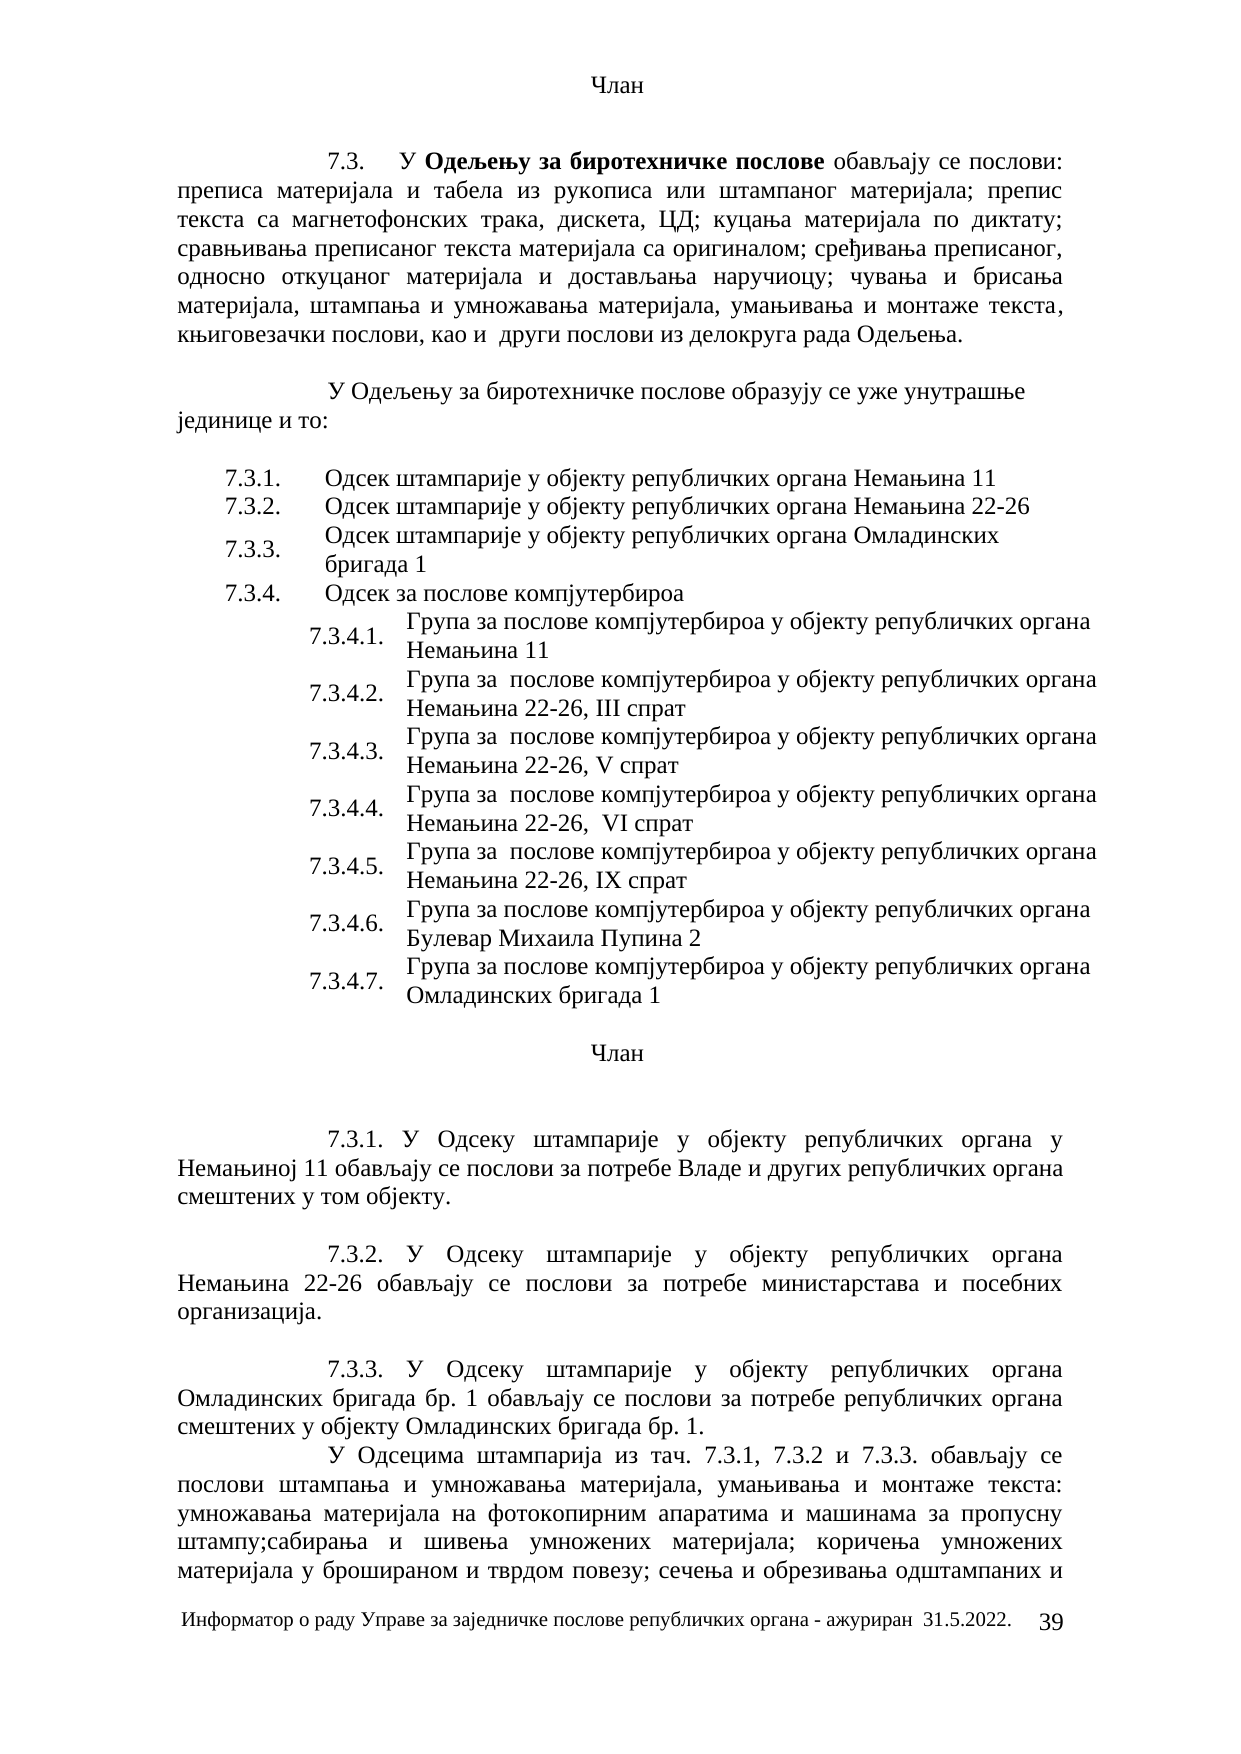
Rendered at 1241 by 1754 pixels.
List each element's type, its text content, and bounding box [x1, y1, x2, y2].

table_cell Група за послове компјутербироа у објекту републичких органа Омладинских бригада 1 [395, 951, 1157, 1009]
table_cell Група за послове компјутербироа у објекту републичких органа Немањина 22-26, V спрат [395, 721, 1157, 779]
table_cell 7.3.2. [213, 491, 313, 520]
text 7.3. У Одељењу за биротехничке послове обављају се послови: преписа материјала и табела из рукописа или штампаног материјала; препис текста са магнетофонских трака, дискета, ЦД; куцања материјала по диктату; сравњивања преписаног текста материјала са оригиналом; сређивања преписаног, односно откуцаног материјала и достављања наручиоцу; чувања и брисања материјала, штампања и умножавања материјала, умањивања и монтаже текста, књиговезачки послови, као и други послови из делокруга рада Одељења. [177, 146, 1063, 348]
table_cell 7.3.4. [213, 578, 313, 606]
table_cell Одсек штампарије у објекту републичких органа Немањина 22-26 [313, 491, 1076, 520]
table_cell [1076, 491, 1157, 520]
table_header Одсек штампарије у објекту републичких органа Немањина 11 [313, 463, 1076, 491]
table_cell Група за послове компјутербироа у објекту републичких органа Булевар Михаила Пупина 2 [395, 894, 1157, 951]
table_cell 7.3.4.6. [213, 894, 395, 951]
table_cell 7.3.4.3. [213, 721, 395, 779]
table_cell Одсек штампарије у објекту републичких органа Омладинских бригада 1 [313, 520, 1076, 578]
table_cell 7.3.4.1. [213, 606, 395, 664]
table_cell Одсек за послове компјутербироа [313, 578, 1076, 606]
table_cell Група за послове компјутербироа у објекту републичких органа Немањина 22-26, III спрат [395, 664, 1157, 721]
table_header [1076, 463, 1157, 491]
text 7.3.1. У Одсеку штампарије у објекту републичких органа у Немањиној 11 обављају се послови за потребе Владе и других републичких органа смештених у том објекту. [177, 1124, 1063, 1210]
text 7.3.2. У Одсеку штампарије у објекту републичких органа Немањина 22-26 обављају се послови за потребе министарстава и посебних организација. [177, 1239, 1063, 1325]
table_cell [1076, 520, 1157, 578]
table_header 7.3.1. [213, 463, 313, 491]
text Члан [177, 1038, 1063, 1066]
table_cell 7.3.4.7. [213, 951, 395, 1009]
table_cell 7.3.4.4. [213, 779, 395, 836]
text У Одсецима штампарија из тач. 7.3.1, 7.3.2 и 7.3.3. обављају се послови штампања и умножавања материјала, умањивања и монтаже текста: умножавања материјала на фотокопирним апаратима и машинама за пропусну штампу;сабирања и шивења умножених материјала; коричења умножених материјала у брошираном и тврдом повезу; сечења и обрезивања одштампаних и [177, 1440, 1063, 1584]
text 7.3.3. У Одсеку штампарије у објекту републичких органа Омладинских бригада бр. 1 обављају се послови за потребе републичких органа смештених у објекту Омладинских бригада бр. 1. [177, 1354, 1063, 1440]
table_cell Група за послове компјутербироа у објекту републичких органа Немањина 22-26, IX спрат [395, 836, 1157, 894]
text У Одељењу за биротехничке послове образују се уже унутрашње јединице и то: [177, 376, 1063, 434]
text Члан [177, 71, 1063, 99]
table_cell Група за послове компјутербироа у објекту републичких органа Немањина 22-26, VI спрат [395, 779, 1157, 836]
table_cell [1076, 578, 1157, 606]
table_cell Група за послове компјутербироа у објекту републичких органа Немањина 11 [395, 606, 1157, 664]
table_cell 7.3.3. [213, 520, 313, 578]
table_cell 7.3.4.5. [213, 836, 395, 894]
table_cell 7.3.4.2. [213, 664, 395, 721]
